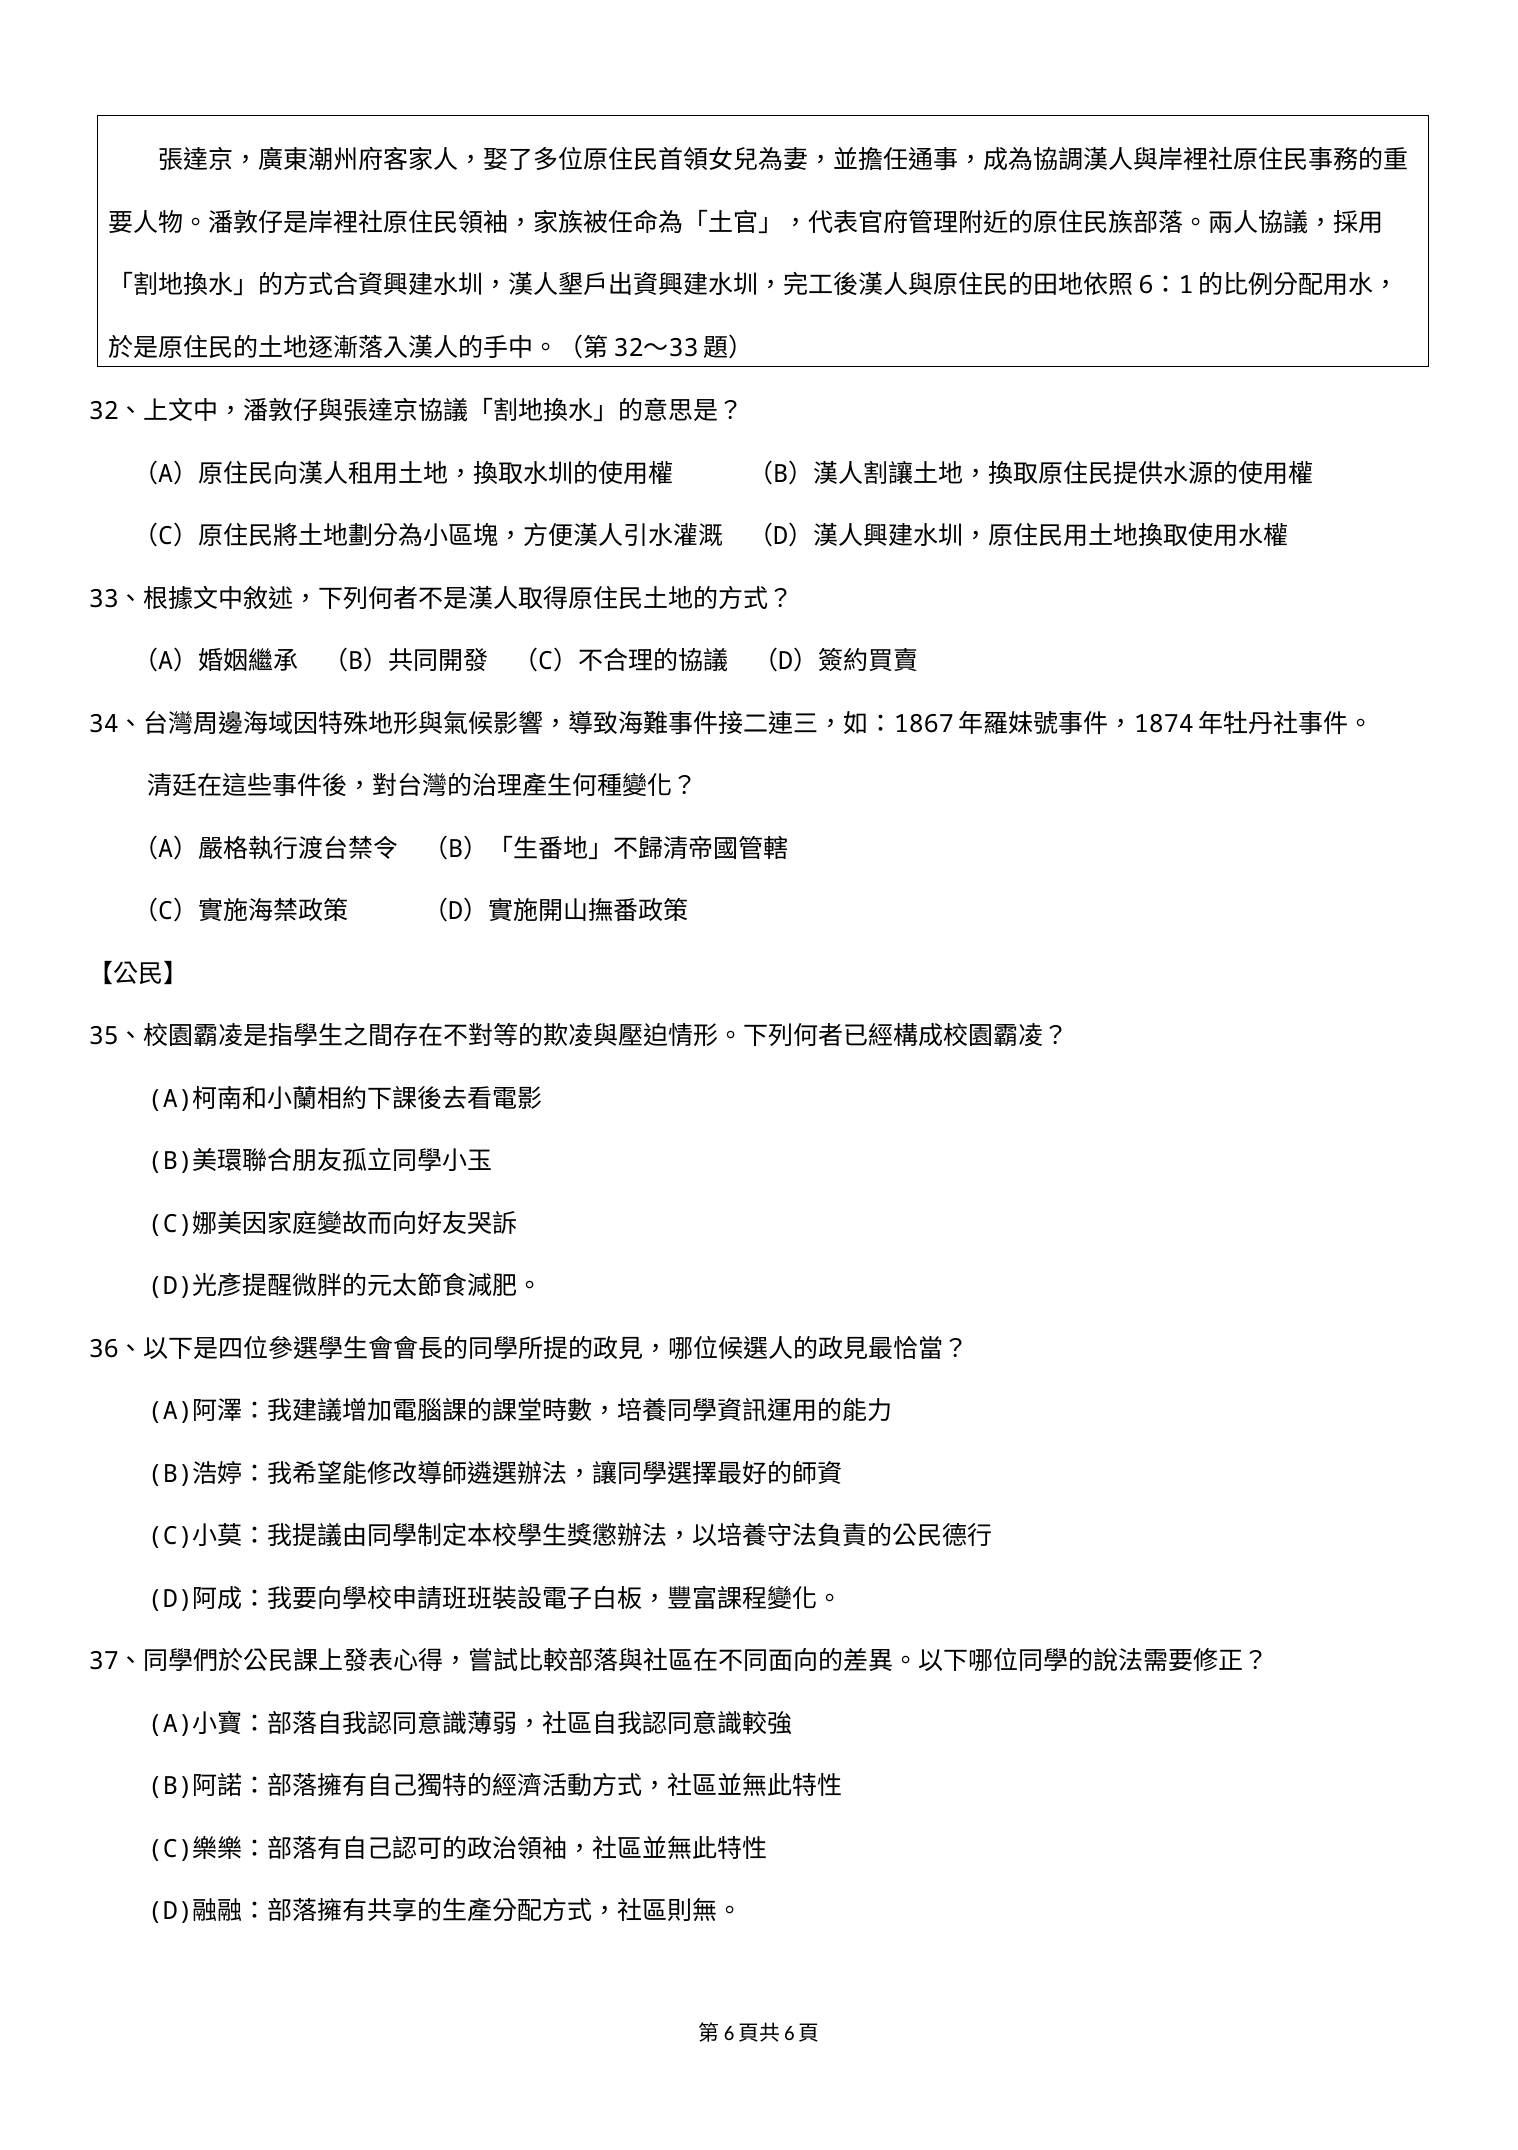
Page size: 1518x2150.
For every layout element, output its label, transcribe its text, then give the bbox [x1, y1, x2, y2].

text (B)浩婷：我希望能修改導師遴選辦法，讓同學選擇最好的師資 [148, 1429, 1429, 1492]
text (B)美環聯合朋友孤立同學小玉 [148, 1117, 1429, 1179]
table_header 張達京，廣東潮州府客家人，娶了多位原住民首領女兒為妻，並擔任通事，成為協調漢人與岸裡社原住民事務的重要人物。潘敦仔是岸裡社原住民領袖，家族被任命為「土官」，代表官府管理附近的原住民族部落。兩人協議，採用「割地換水」的方式合資興建水圳，漢人墾戶出資興建水圳，完工後漢人與原住民的田地依照6：1的比例分配用水，於是原住民的土地逐漸落入漢人的手中。（第32～33題） [98, 116, 1428, 366]
text (D)光彥提醒微胖的元太節食減肥。 [148, 1242, 1429, 1304]
text (A)柯南和小蘭相約下課後去看電影 [148, 1054, 1429, 1117]
text (D)阿成：我要向學校申請班班裝設電子白板，豐富課程變化。 [148, 1554, 1429, 1617]
text （A）婚姻繼承 （B）共同開發 （C）不合理的協議 （D）簽約買賣 [133, 617, 1429, 679]
text （C）原住民將土地劃分為小區塊，方便漢人引水灌溉 （D）漢人興建水圳，原住民用土地換取使用水權 [133, 492, 1429, 554]
text 33、根據文中敘述，下列何者不是漢人取得原住民土地的方式？ [89, 554, 1429, 617]
text 32、上文中，潘敦仔與張達京協議「割地換水」的意思是？ [89, 367, 1429, 429]
text 37、同學們於公民課上發表心得，嘗試比較部落與社區在不同面向的差異。以下哪位同學的說法需要修正？ [89, 1617, 1429, 1679]
text 34、台灣周邊海域因特殊地形與氣候影響，導致海難事件接二連三，如：1867年羅妹號事件，1874年牡丹社事件。清廷在這些事件後，對台灣的治理產生何種變化？ [89, 679, 1359, 804]
text （A）原住民向漢人租用土地，換取水圳的使用權 （B）漢人割讓土地，換取原住民提供水源的使用權 [133, 429, 1429, 492]
text 36、以下是四位參選學生會會長的同學所提的政見，哪位候選人的政見最恰當？ [89, 1304, 1429, 1367]
text (A)阿澤：我建議增加電腦課的課堂時數，培養同學資訊運用的能力 [148, 1367, 1429, 1429]
text (A)小寶：部落自我認同意識薄弱，社區自我認同意識較強 [148, 1679, 1429, 1742]
text （A）嚴格執行渡台禁令 （B）「生番地」不歸清帝國管轄 [133, 804, 1429, 867]
text (C)小莫：我提議由同學制定本校學生獎懲辦法，以培養守法負責的公民德行 [148, 1492, 1429, 1554]
text (C)樂樂：部落有自己認可的政治領袖，社區並無此特性 [148, 1804, 1429, 1867]
text (B)阿諾：部落擁有自己獨特的經濟活動方式，社區並無此特性 [148, 1742, 1429, 1804]
text （C）實施海禁政策 （D）實施開山撫番政策 [133, 867, 1429, 929]
text 【公民】 [89, 929, 1429, 992]
text (C)娜美因家庭變故而向好友哭訴 [148, 1179, 1429, 1242]
text (D)融融：部落擁有共享的生產分配方式，社區則無。 [148, 1867, 1429, 1929]
text 35、校園霸凌是指學生之間存在不對等的欺凌與壓迫情形。下列何者已經構成校園霸凌？ [89, 992, 1429, 1054]
